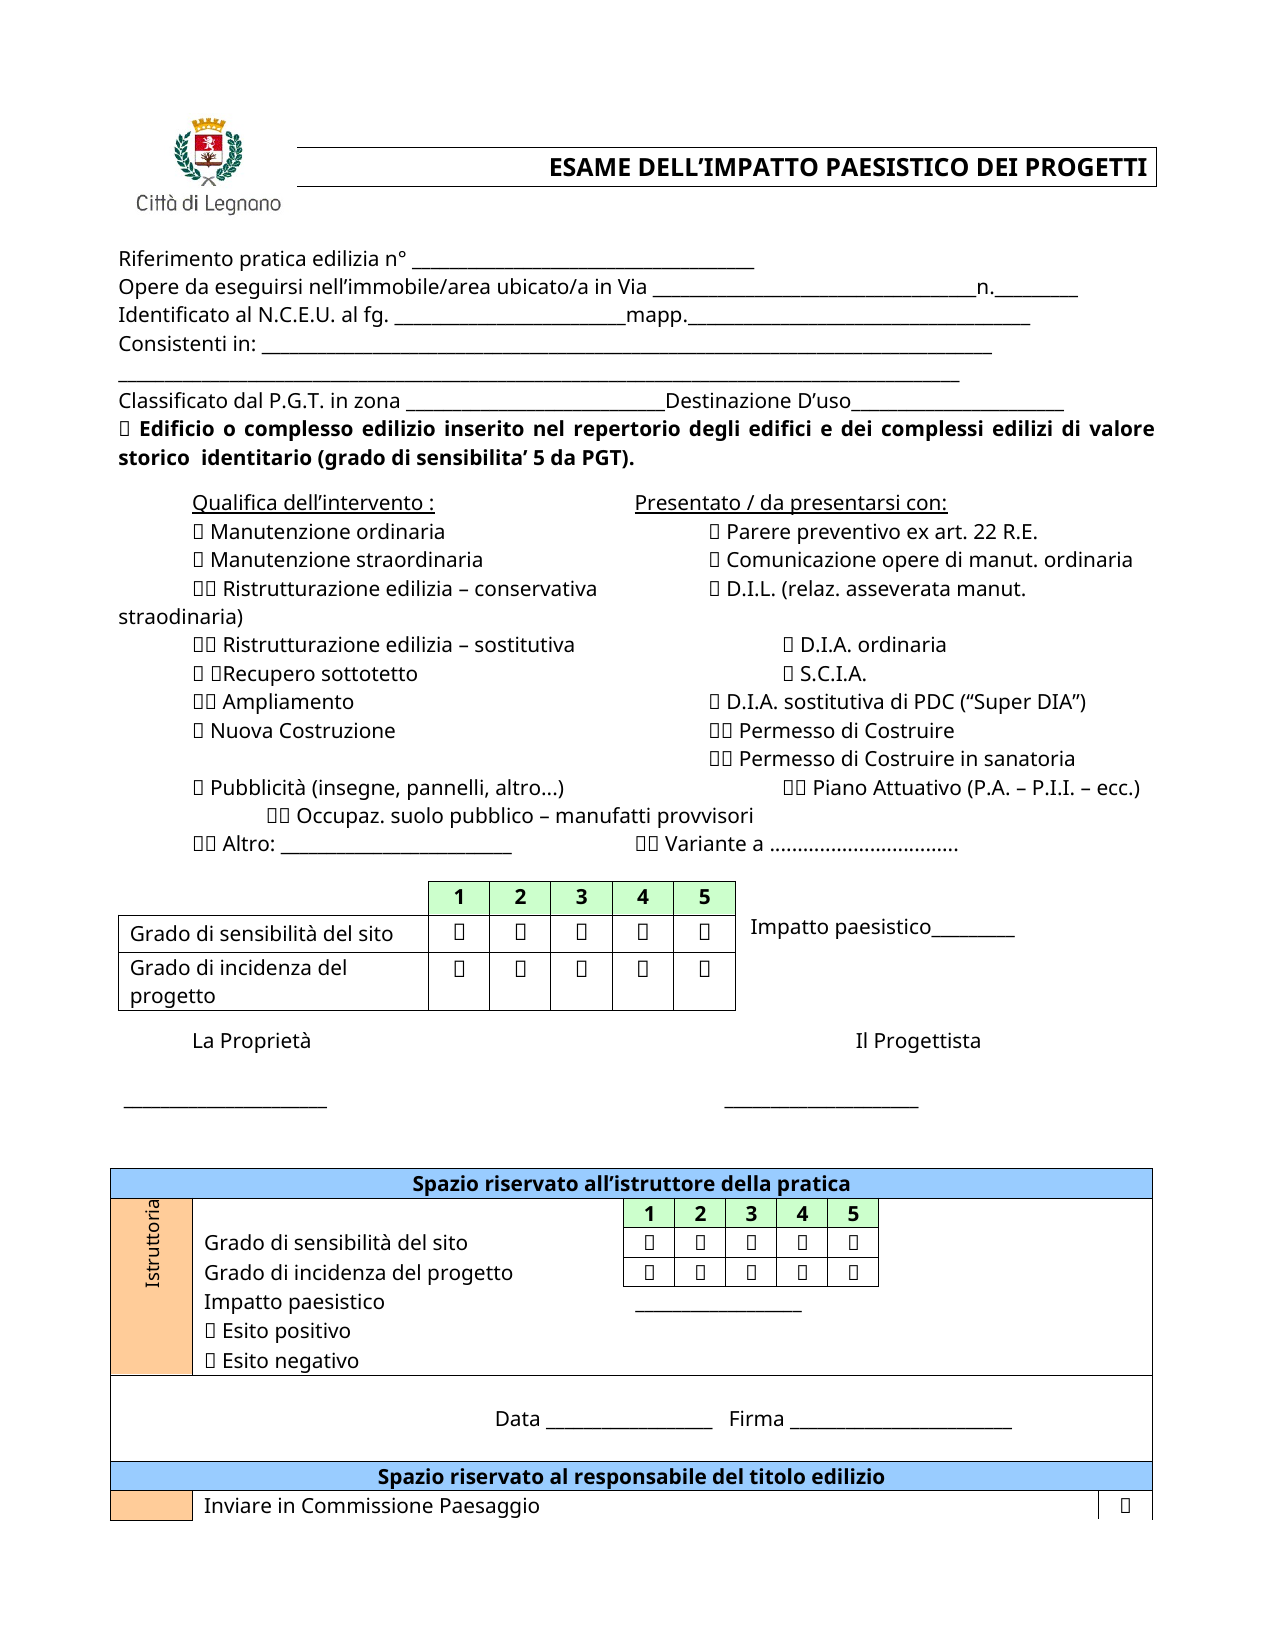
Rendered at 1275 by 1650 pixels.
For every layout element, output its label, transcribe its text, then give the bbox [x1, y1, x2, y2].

table_cell __________________ [624, 1286, 1152, 1316]
text La Proprietà Il Progettista [118, 1026, 1157, 1054]
table_cell 3 [726, 1199, 776, 1227]
table_header 3 [551, 882, 612, 914]
text  Manutenzione straordinaria  Comunicazione opere di manut. ordinaria [118, 545, 1157, 574]
table_cell Impatto paesistico [193, 1286, 624, 1316]
text Opere da eseguirsi nell’immobile/area ubicato/a in Via ___________________________________n._________ [118, 272, 1157, 301]
text Identificato al N.C.E.U. al fg. _________________________mapp._____________________________________ [118, 301, 1157, 329]
text  Ampliamento  D.I.A. sostitutiva di PDC (“Super DIA”) [118, 687, 1157, 716]
table_cell 1 [624, 1199, 674, 1227]
text Classificato dal P.G.T. in zona ____________________________Destinazione D’uso_______________________ [118, 386, 1157, 414]
text  Edificio o complesso edilizio inserito nel repertorio degli edifici e dei complessi edilizi di valore storico identitario (grado di sensibilita’ 5 da PGT). [118, 414, 1157, 471]
table_cell  [490, 953, 550, 1010]
table_cell Data __________________ Firma ________________________ [111, 1376, 1152, 1461]
table_cell Spazio riservato al responsabile del titolo edilizio [111, 1462, 1152, 1490]
table_cell  [777, 1228, 827, 1257]
table_cell  [613, 953, 673, 1010]
text  Altro: _________________________  Variante a .................................. [192, 829, 1157, 858]
table_cell Grado di sensibilità del sito [193, 1227, 623, 1257]
picture [118, 113, 295, 224]
table_cell [111, 1491, 192, 1520]
table_cell 5 [828, 1199, 878, 1227]
table_cell  [828, 1258, 878, 1286]
text  Ristrutturazione edilizia – conservativa  D.I.L. (relaz. asseverata manut. straodinaria) [118, 574, 1157, 631]
title ESAME DELL’IMPATTO PAESISTICO DEI PROGETTI [297, 148, 1156, 186]
table_header 4 [613, 882, 673, 914]
text Impatto paesistico_________ [736, 912, 1157, 969]
table_cell  [674, 916, 735, 952]
text  Ristrutturazione edilizia – sostitutiva  D.I.A. ordinaria [118, 631, 1157, 659]
table_cell Grado di sensibilità del sito [119, 916, 428, 952]
table_cell  [551, 953, 612, 1010]
table_cell [193, 1199, 623, 1227]
table_header 5 [674, 882, 735, 914]
text Qualifica dell’intervento : Presentato / da presentarsi con: [118, 488, 1157, 517]
table_cell  [777, 1258, 827, 1286]
table_cell [879, 1227, 1152, 1257]
text ______________________ _____________________ [118, 1083, 1157, 1111]
table_cell  [624, 1228, 674, 1257]
table_header [118, 881, 428, 914]
table_cell  [429, 953, 489, 1010]
text  Manutenzione ordinaria  Parere preventivo ex art. 22 R.E. [118, 517, 1157, 545]
table_cell  [551, 916, 612, 952]
table_cell  [726, 1258, 776, 1286]
table_cell [879, 1199, 1152, 1227]
table_cell  [828, 1228, 878, 1257]
table_cell  [613, 916, 673, 952]
table_cell  [675, 1228, 725, 1257]
table_cell  [726, 1228, 776, 1257]
table_cell  [429, 916, 489, 952]
text  Pubblicità (insegne, pannelli, altro...)  Piano Attuativo (P.A. – P.I.I. – ecc.)  Occupaz. suolo pubblico – manufatti provvisori [118, 773, 1157, 829]
table_header Spazio riservato all’istruttore della pratica [111, 1169, 1152, 1198]
table_cell  [490, 916, 550, 952]
text Consistenti in: _______________________________________________________________________________ [118, 329, 1157, 357]
table_header 1 [429, 882, 489, 914]
table_cell Inviare in Commissione Paesaggio [193, 1491, 1098, 1520]
table_cell [879, 1257, 1152, 1286]
table_cell Grado di incidenza del progetto [119, 953, 428, 1010]
table_header 2 [490, 882, 550, 914]
text Riferimento pratica edilizia n° _____________________________________ [118, 244, 1157, 272]
table_cell  Esito negativo [193, 1345, 1152, 1374]
table_cell 4 [777, 1199, 827, 1227]
text ___________________________________________________________________________________________ [118, 357, 1157, 386]
table_cell  [1098, 1491, 1152, 1520]
table_cell  [624, 1258, 674, 1286]
table_cell  Esito positivo [193, 1316, 1152, 1345]
table_cell 2 [675, 1199, 725, 1227]
table_cell Grado di incidenza del progetto [193, 1257, 623, 1286]
table_cell Istruttoria [111, 1199, 192, 1374]
text  Recupero sottotetto  S.C.I.A. [118, 659, 1157, 687]
text  Nuova Costruzione  Permesso di Costruire [118, 716, 1157, 744]
table_cell  [674, 953, 735, 1010]
table_cell  [675, 1258, 725, 1286]
text  Permesso di Costruire in sanatoria [192, 744, 1157, 773]
